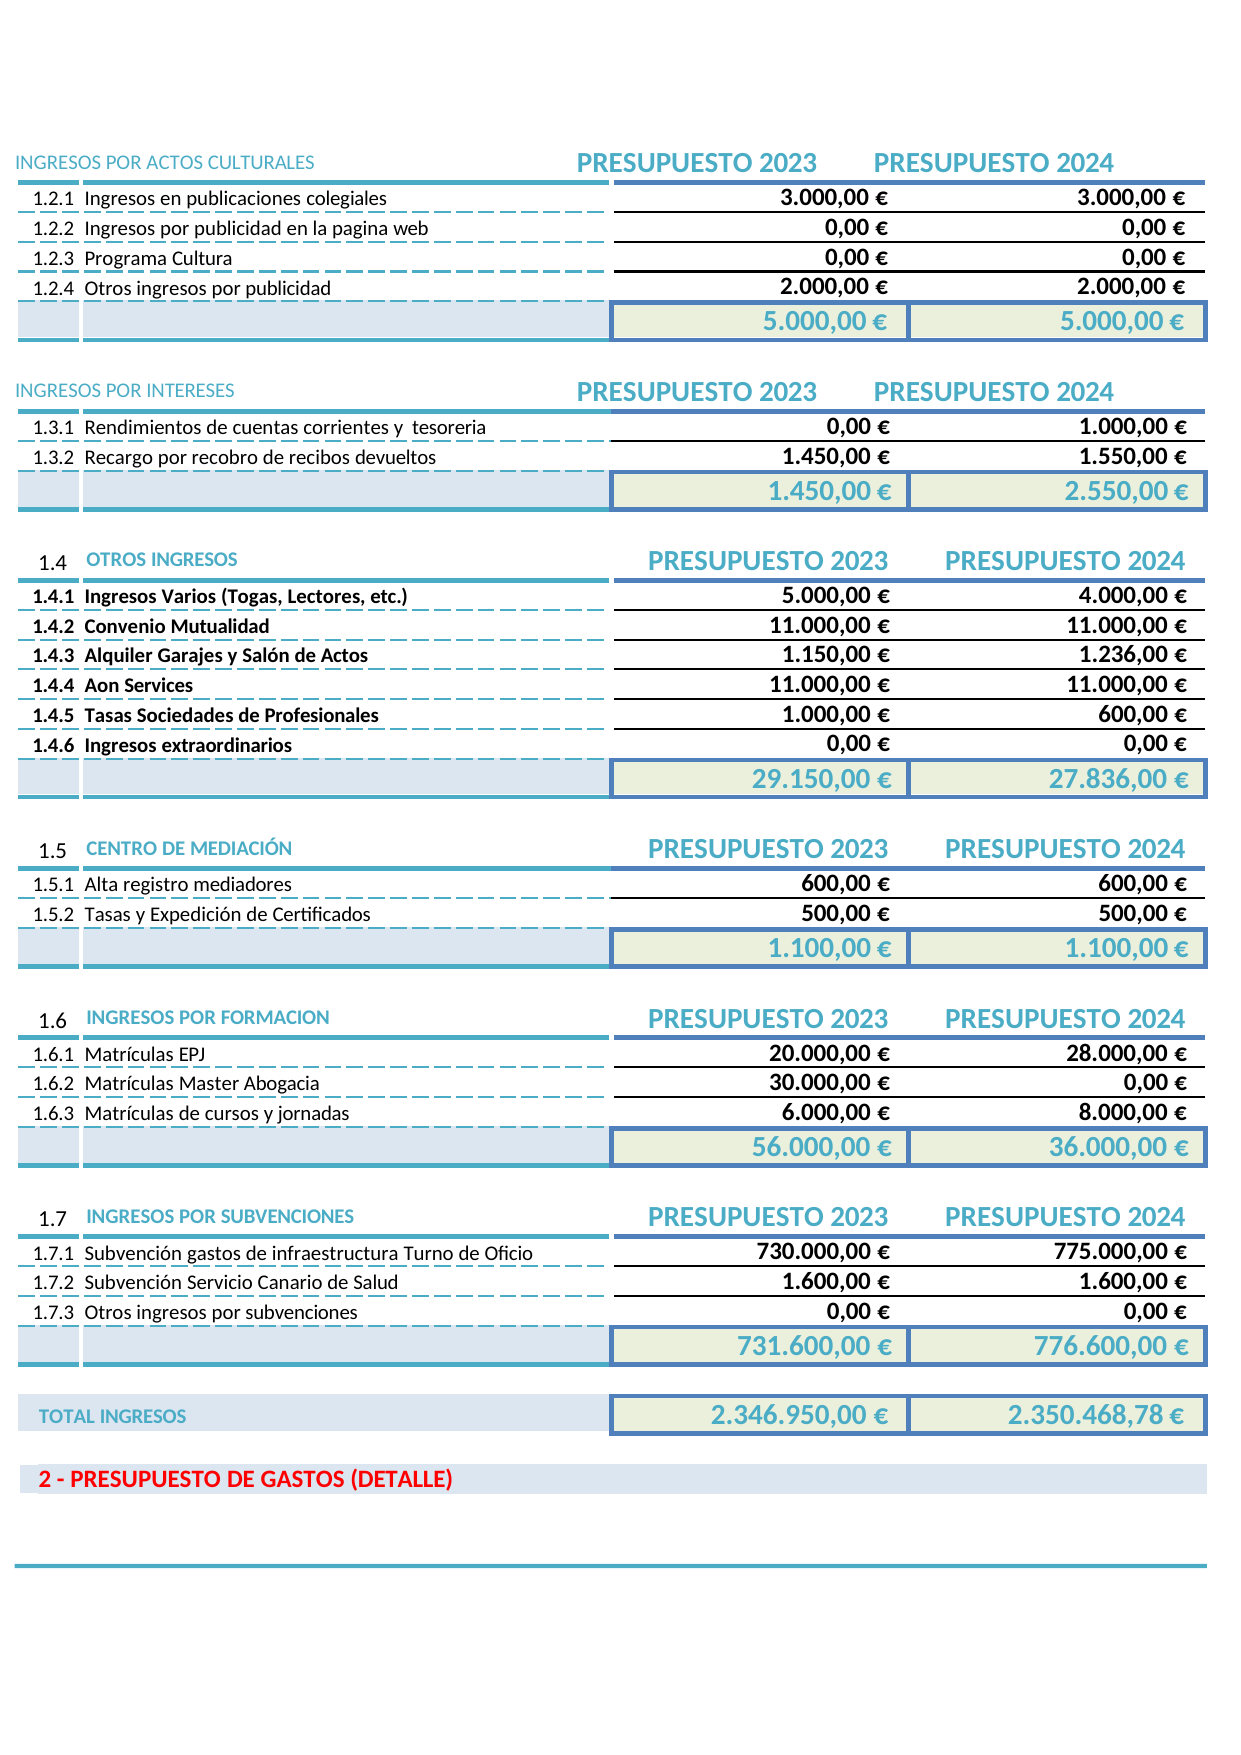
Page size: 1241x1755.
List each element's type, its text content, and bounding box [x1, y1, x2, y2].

table_cell 8.000,00 € [908, 1098, 1205, 1126]
table_header Alta registro mediadores [83, 871, 611, 897]
list INGRESOS POR INTERESES PRESUPUESTO 2023 PRESUPUESTO 2024 [0, 373, 1211, 409]
table_header 2.346.950,00 € [614, 1398, 906, 1431]
table_cell Otros ingresos por subvenciones [83, 1295, 609, 1324]
table_cell 1.450,00 € [611, 442, 908, 469]
table_cell 1.100,00 € [911, 932, 1203, 964]
table_cell 1.236,00 € [908, 641, 1205, 668]
table_cell 1.4.2 [18, 609, 79, 638]
table_cell 29.150,00 € [614, 762, 906, 794]
table_cell 1.3.2 [18, 440, 79, 469]
list INGRESOS POR ACTOS CULTURALES PRESUPUESTO 2023 PRESUPUESTO 2024 [0, 144, 1211, 180]
table_cell Matrículas Master Abogacia [83, 1066, 609, 1096]
table_header Ingresos Varios (Togas, Lectores, etc.) [83, 583, 609, 609]
table_header 0,00 € [611, 414, 908, 440]
table_cell 0,00 € 0,00 € [614, 243, 1205, 270]
table_cell 1.6.2 [18, 1066, 79, 1096]
table_cell Alquiler Garajes y Salón de Actos [83, 639, 609, 668]
table_cell Programa Cultura [83, 241, 609, 270]
table_cell Subvención Servicio Canario de Salud [83, 1265, 609, 1295]
table_cell 36.000,00 € [911, 1131, 1203, 1163]
table_header 1.5.1 [18, 871, 79, 897]
table_cell 2.000,00 € 2.000,00 € [614, 273, 1205, 300]
list OTROS INGRESOS PRESUPUESTO 2023 PRESUPUESTO 2024 [38, 542, 1211, 578]
table_cell 600,00 € [908, 700, 1205, 728]
table_cell Recargo por recobro de recibos devueltos [83, 440, 611, 469]
table_header Matrículas EPJ [83, 1040, 609, 1066]
table_cell 1.2.3 [18, 241, 79, 270]
table_cell Ingresos extraordinarios [83, 728, 609, 757]
table_header 5.000,00 € [614, 583, 908, 609]
table_cell Tasas Sociedades de Profesionales [83, 698, 609, 728]
table_header Ingresos en publicaciones colegiales [83, 185, 609, 211]
table_header 1.3.1 [18, 414, 79, 440]
table_header 600,00 € [908, 871, 1205, 897]
table_cell Ingresos por publicidad en la pagina web [83, 211, 609, 241]
table_header 3.000,00 € 3.000,00 € [614, 185, 1205, 211]
table_cell 11.000,00 € [908, 670, 1205, 698]
table_cell [83, 758, 609, 794]
table_cell Convenio Mutualidad [83, 609, 609, 638]
table_header 1.6.1 [18, 1040, 79, 1066]
table_cell 1.4.5 [18, 698, 79, 728]
table_cell 0,00 € [908, 1068, 1205, 1096]
table_cell 1.000,00 € [614, 700, 908, 728]
table_cell 500,00 € [908, 899, 1205, 927]
table_cell Otros ingresos por publicidad [83, 270, 609, 300]
table_cell 731.600,00 € [614, 1329, 906, 1362]
table_cell [18, 927, 79, 964]
subtitle 2 - PRESUPUESTO DE GASTOS (DETALLE) [19, 1464, 1211, 1494]
table_header 4.000,00 € [908, 583, 1205, 609]
table_cell [18, 1126, 79, 1163]
table_header 1.7.1 [18, 1239, 79, 1265]
table_cell 1.150,00 € [614, 641, 908, 668]
table_cell [83, 300, 609, 337]
table_header 730.000,00 € [614, 1239, 908, 1265]
table_cell 0,00 € [908, 730, 1205, 757]
table_header Rendimientos de cuentas corrientes y tesoreria [83, 414, 611, 440]
table_cell 1.600,00 € [614, 1267, 908, 1295]
table_cell 1.4.3 [18, 639, 79, 668]
table_cell 1.100,00 € [614, 932, 906, 964]
table_cell 56.000,00 € [614, 1131, 906, 1163]
table_cell [83, 1126, 609, 1163]
table_cell 5.000,00 € [614, 305, 906, 337]
list PERSONAL PRESUPUESTO 2023 PRESUPUESTO 2024 [38, 1528, 1211, 1564]
table_header 1.4.1 [18, 583, 79, 609]
table_cell 0,00 € [614, 730, 908, 757]
table_cell 2.550,00 € [911, 474, 1203, 507]
table_header 1.2.1 [18, 185, 79, 211]
table_header 1.000,00 € [908, 414, 1205, 440]
table_cell 1.5.2 [18, 897, 79, 927]
table_cell 1.550,00 € [908, 442, 1205, 469]
table_cell 1.2.4 [18, 270, 79, 300]
table_cell 1.450,00 € [614, 474, 906, 507]
table_cell [18, 300, 79, 337]
table_cell [18, 758, 79, 794]
table_header 600,00 € [611, 871, 908, 897]
table_cell 0,00 € [908, 1297, 1205, 1324]
table_cell 30.000,00 € [614, 1068, 908, 1096]
table_cell 1.7.3 [18, 1295, 79, 1324]
table_cell [18, 1325, 79, 1362]
table_header 20.000,00 € [614, 1040, 908, 1066]
table_cell 1.7.2 [18, 1265, 79, 1295]
table_cell 0,00 € [614, 1297, 908, 1324]
table_cell 1.600,00 € [908, 1267, 1205, 1295]
table_cell 0,00 € 0,00 € [614, 213, 1205, 241]
table_cell 11.000,00 € [614, 611, 908, 638]
table_cell 11.000,00 € [614, 670, 908, 698]
table_cell 6.000,00 € [614, 1098, 908, 1126]
table_cell Tasas y Expedición de Certificados [83, 897, 611, 927]
table_header Subvención gastos de infraestructura Turno de Oficio [83, 1239, 609, 1265]
table_header 28.000,00 € [908, 1040, 1205, 1066]
table_cell 27.836,00 € [911, 762, 1203, 794]
table_cell 11.000,00 € [908, 611, 1205, 638]
table_cell 1.4.4 [18, 668, 79, 698]
table_cell 5.000,00 € [911, 305, 1203, 337]
list INGRESOS POR FORMACION PRESUPUESTO 2023 PRESUPUESTO 2024 [38, 1000, 1211, 1035]
table_header TOTAL INGRESOS [18, 1394, 609, 1431]
table_cell 500,00 € [611, 899, 908, 927]
table_header 775.000,00 € [908, 1239, 1205, 1265]
table_cell [83, 470, 609, 507]
list CENTRO DE MEDIACIÓN PRESUPUESTO 2023 PRESUPUESTO 2024 [38, 831, 1211, 866]
table_cell 1.2.2 [18, 211, 79, 241]
list INGRESOS POR SUBVENCIONES PRESUPUESTO 2023 PRESUPUESTO 2024 [38, 1198, 1211, 1234]
table_cell Matrículas de cursos y jornadas [83, 1096, 609, 1126]
table_cell 1.6.3 [18, 1096, 79, 1126]
table_cell [83, 927, 609, 964]
table_cell 1.4.6 [18, 728, 79, 757]
table_cell [18, 470, 79, 507]
table_cell Aon Services [83, 668, 609, 698]
table_cell [83, 1325, 609, 1362]
table_cell 776.600,00 € [911, 1329, 1203, 1362]
table_header 2.350.468,78 € [911, 1398, 1203, 1431]
